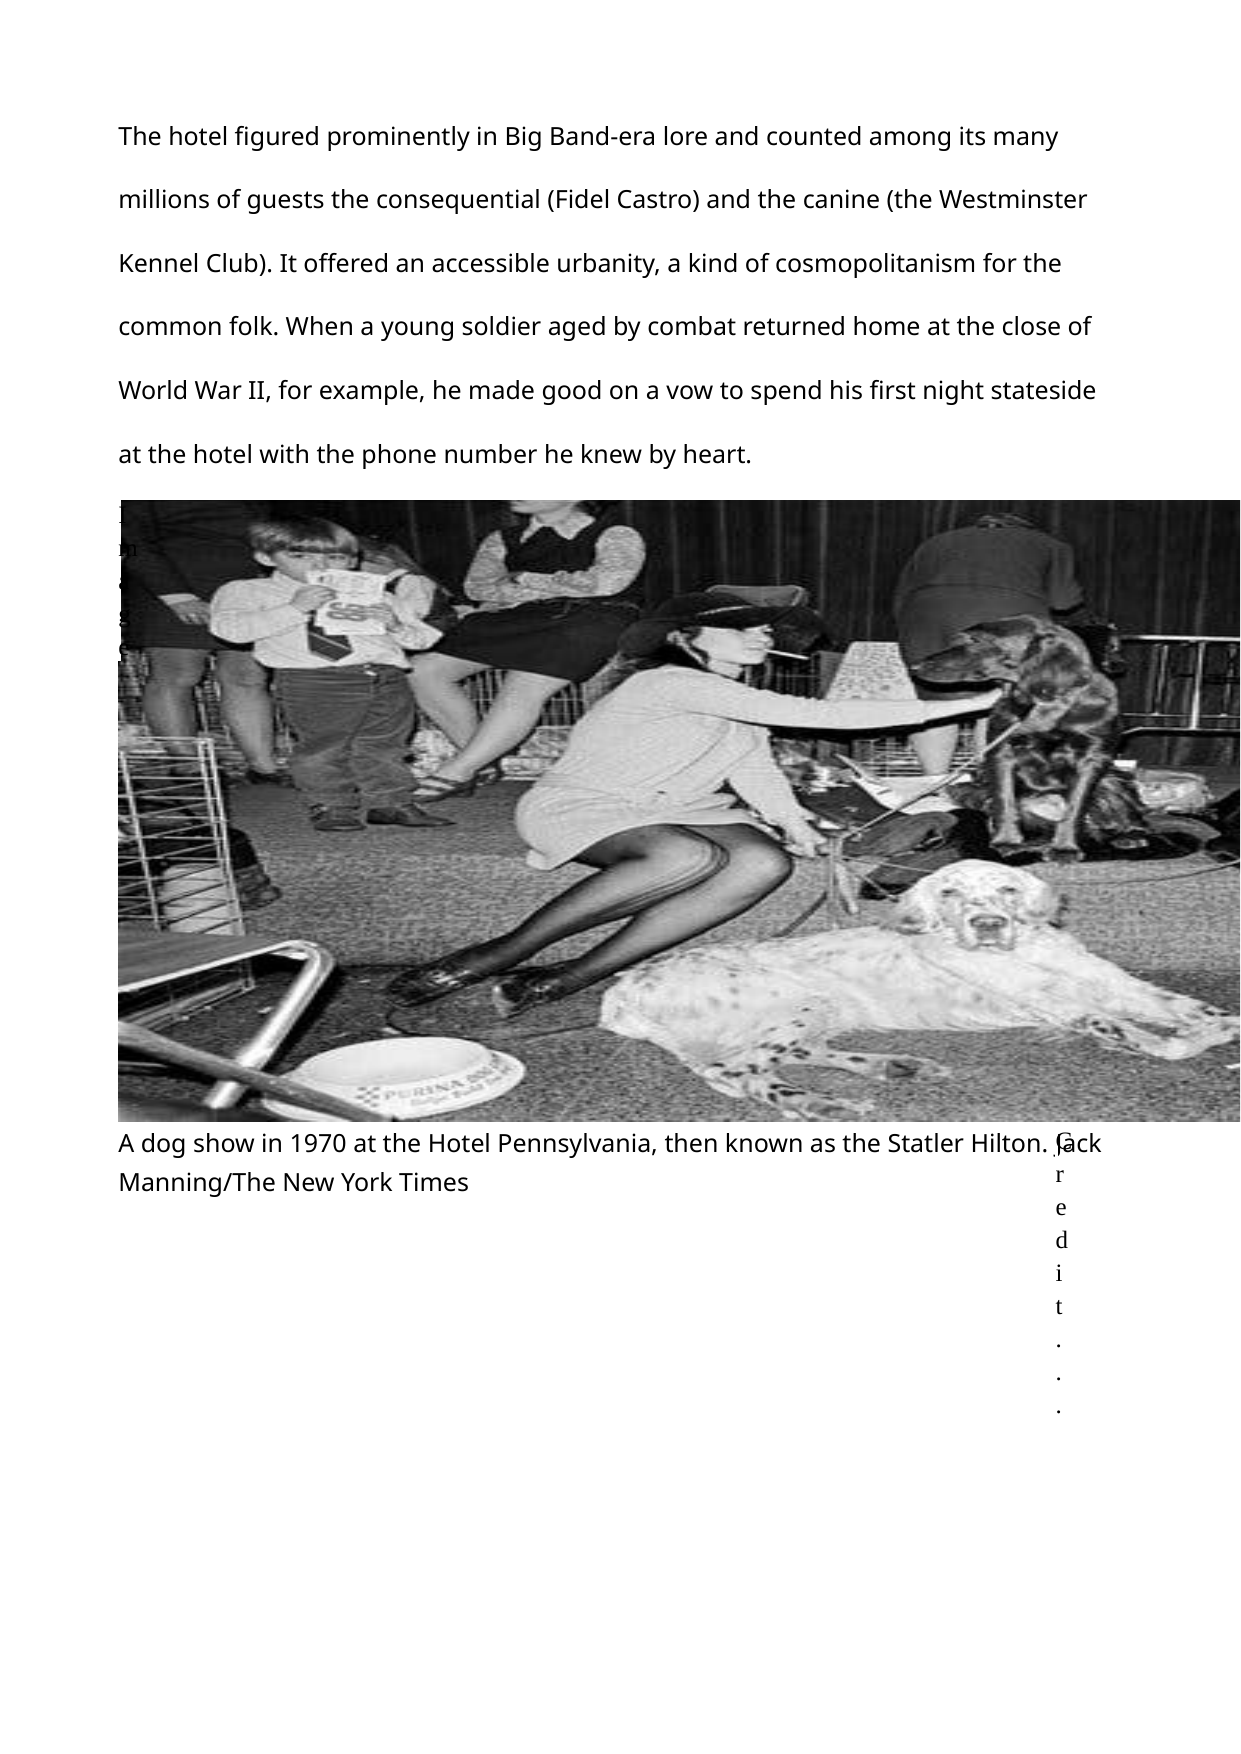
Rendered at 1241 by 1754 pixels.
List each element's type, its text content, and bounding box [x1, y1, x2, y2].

text The hotel figured prominently in Big Band-era lore and counted among its many millions of guests the consequential (Fidel Castro) and the canine (the Westminster Kennel Club). It offered an accessible urbanity, a kind of cosmopolitanism for the common folk. When a young soldier aged by combat returned home at the close of World War II, for example, he made good on a vow to spend his first night stateside at the hotel with the phone number he knew by heart. [118, 118, 1122, 470]
picture [118, 500, 1241, 1122]
text A dog show in 1970 at the Hotel Pennsylvania, then known as the Statler Hilton. Jack Manning/The New York Times [118, 1126, 1055, 1198]
text A dog show in 1970 at the Hotel Pennsylvania, then known as the Statler Hilton. Jack Manning/The New York Times [1058, 1126, 1122, 1198]
